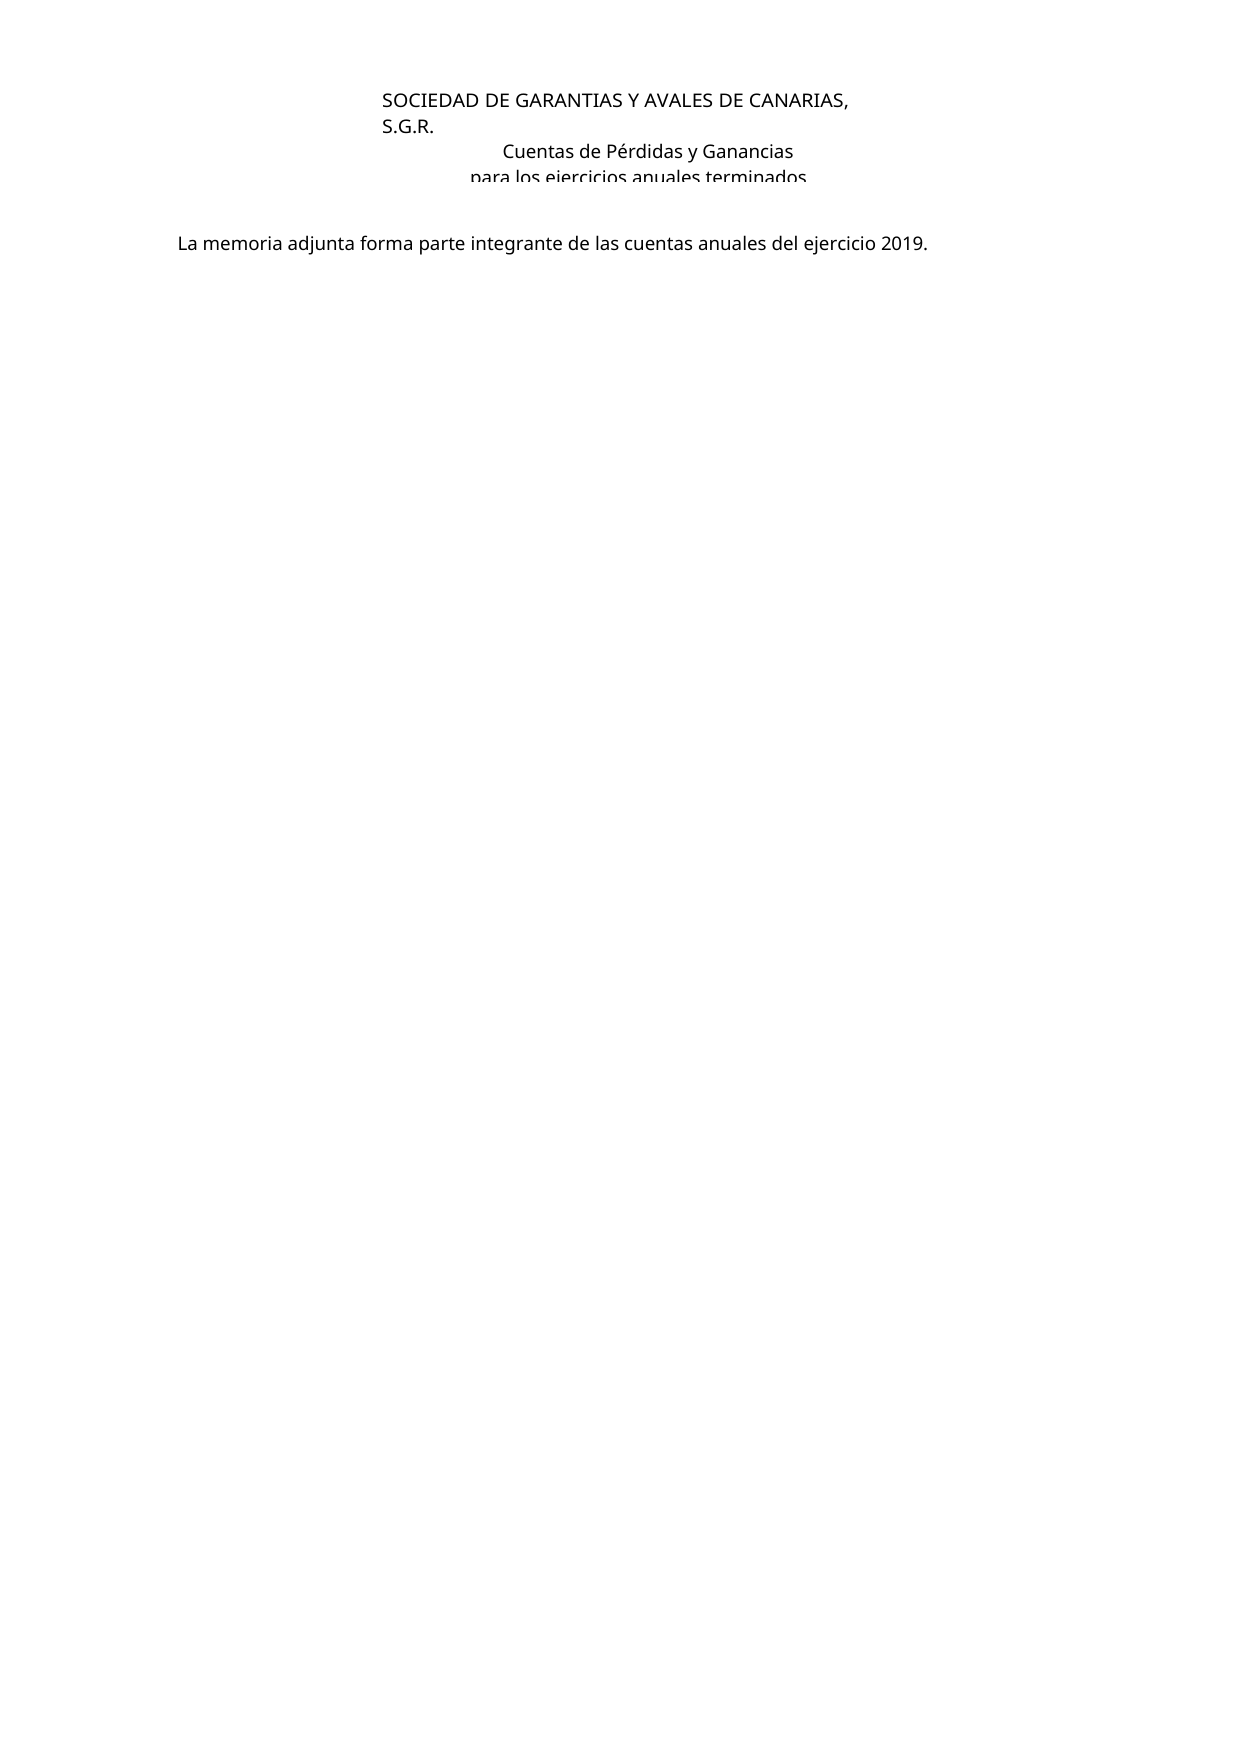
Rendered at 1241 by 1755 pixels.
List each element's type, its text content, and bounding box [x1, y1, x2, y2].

text La memoria adjunta forma parte integrante de las cuentas anuales del ejercicio 2019. [177, 230, 1130, 256]
